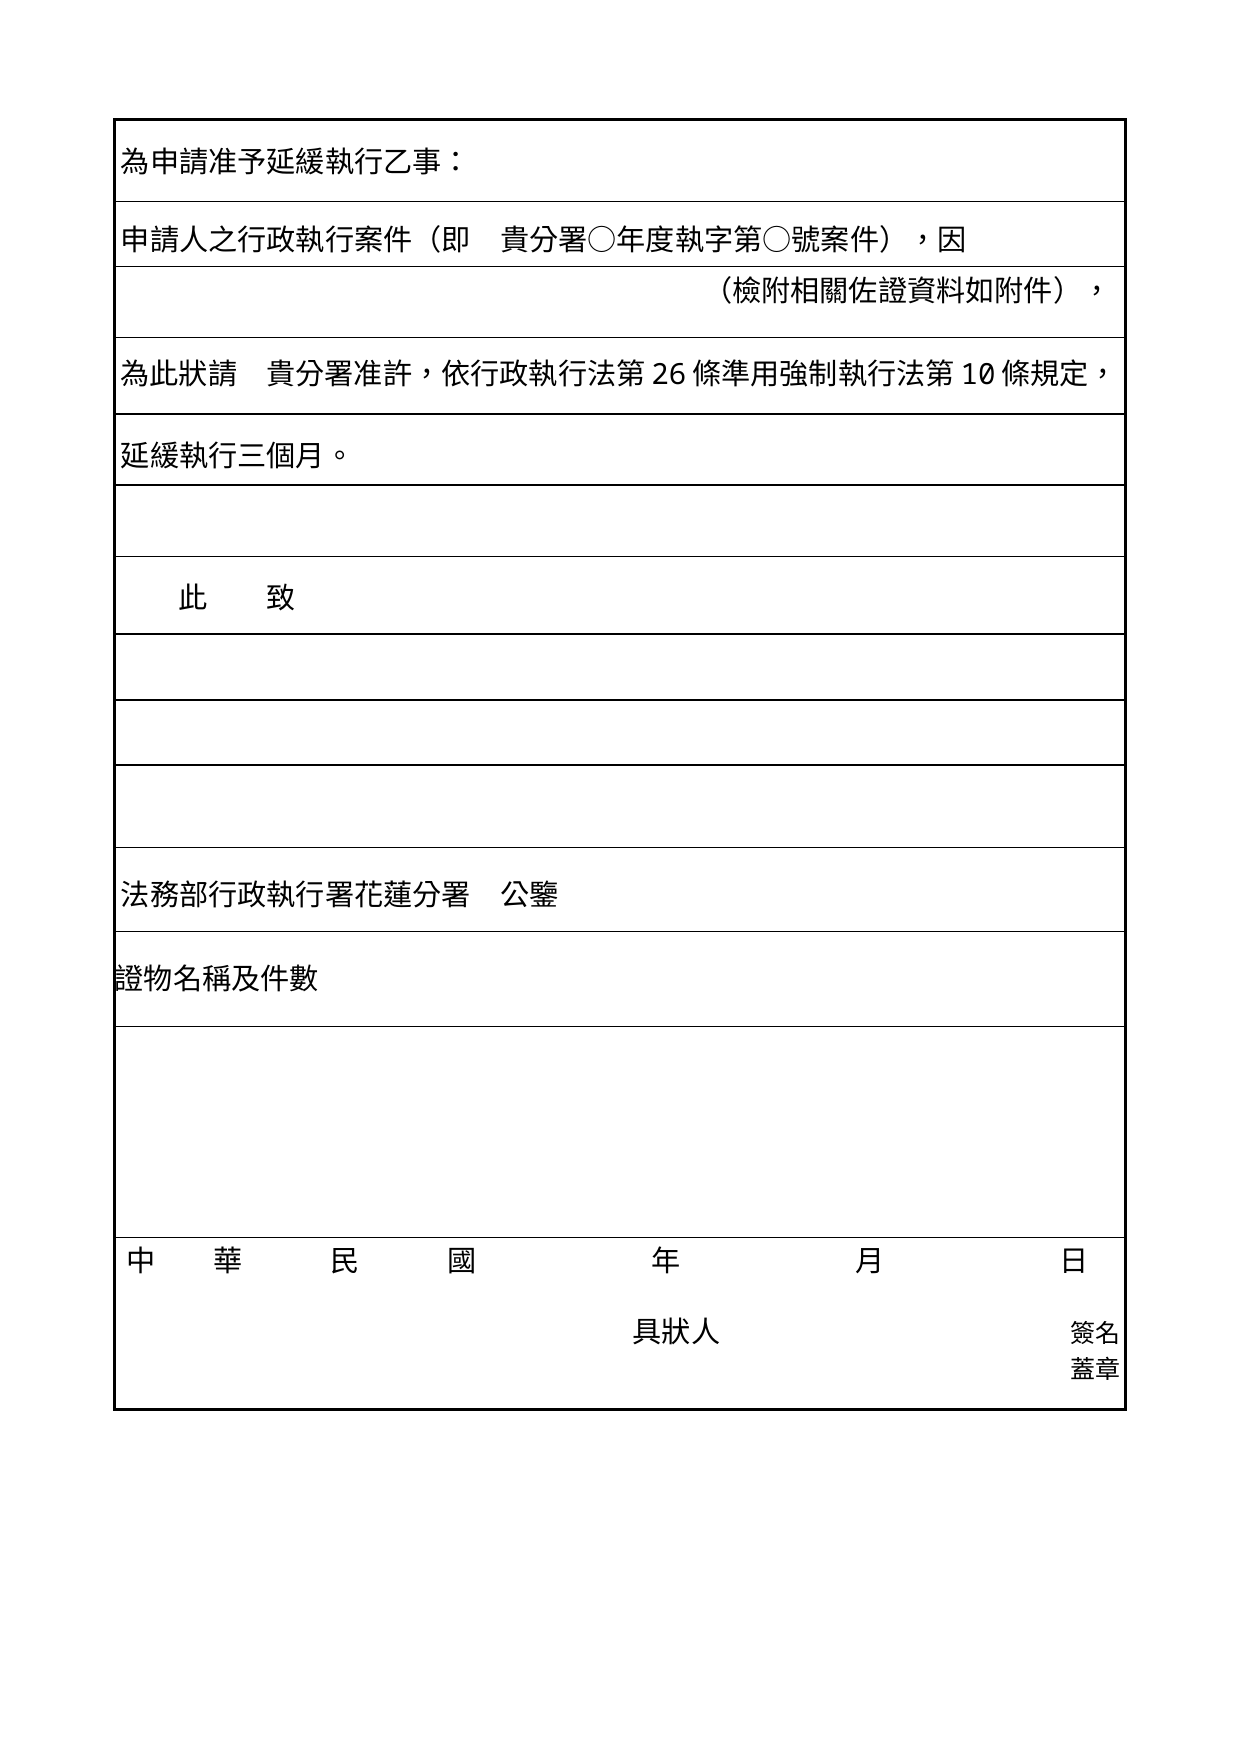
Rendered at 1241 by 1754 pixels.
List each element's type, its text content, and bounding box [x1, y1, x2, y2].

table_cell [116, 701, 1124, 764]
table_cell 延緩執行三個月。 [116, 415, 1124, 484]
table_cell 中 華 民 國 年 月 日 具狀人 簽名 蓋章 [116, 1238, 1124, 1408]
table_cell [116, 635, 1124, 699]
table_cell [116, 766, 1124, 847]
table_cell [116, 486, 1124, 556]
table_cell [116, 1027, 1124, 1237]
table_cell 申請人之行政執行案件（即 貴分署○年度執字第○號案件），因 [116, 202, 1124, 266]
table_header 為申請准予延緩執行乙事： [116, 121, 1124, 201]
table_cell 此 致 [116, 557, 1124, 633]
table_cell 為此狀請 貴分署准許，依行政執行法第26條準用強制執行法第10條規定， [116, 338, 1124, 413]
table_cell 法務部行政執行署花蓮分署 公鑒 [116, 848, 1124, 931]
table_cell 證物名稱及件數 [116, 932, 1124, 1026]
table_cell （檢附相關佐證資料如附件）， [116, 267, 1124, 337]
